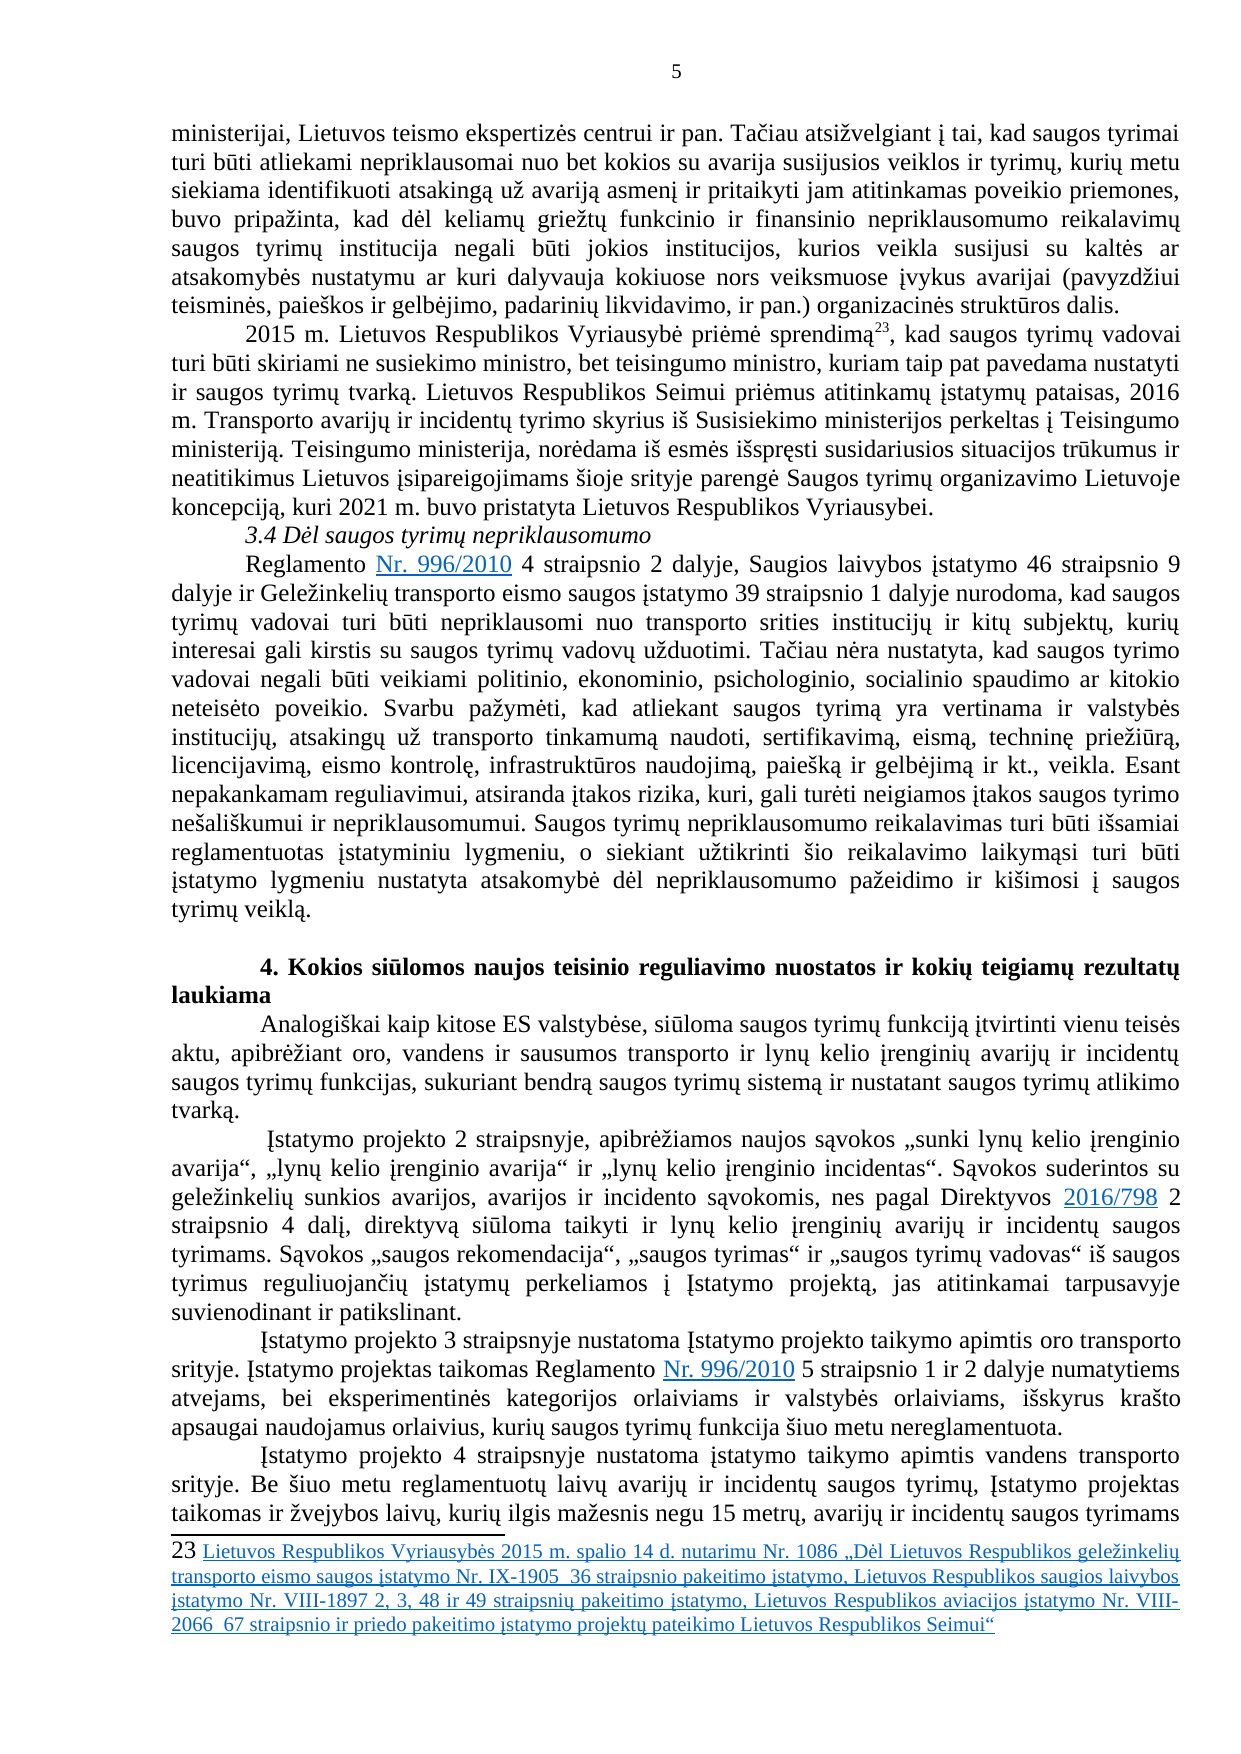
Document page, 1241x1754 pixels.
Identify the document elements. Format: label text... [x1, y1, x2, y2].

text Lietuvos Respublikos Vyriausybės 2015 m. spalio 14 d. nutarimu Nr. 1086 „Dėl Lietuvos Respublikos geležinkelių transporto eismo saugos įstatymo Nr. IX-1905 36 straipsnio pakeitimo įstatymo, Lietuvos Respublikos saugios laivybos įstatymo Nr. VIII-1897 2, 3, 48 ir 49 straipsnių pakeitimo įstatymo, Lietuvos Respublikos aviacijos įstatymo Nr. VIII-2066 67 straipsnio ir priedo pakeitimo įstatymo projektų pateikimo Lietuvos Respublikos Seimui“ [171, 1535, 1181, 1636]
text 4. Kokios siūlomos naujos teisinio reguliavimo nuostatos ir kokių teigiamų rezultatų laukiama [171, 952, 1181, 1009]
text Analogiškai kaip kitose ES valstybėse, siūloma saugos tyrimų funkciją įtvirtinti vienu teisės aktu, apibrėžiant oro, vandens ir sausumos transporto ir lynų kelio įrenginių avarijų ir incidentų saugos tyrimų funkcijas, sukuriant bendrą saugos tyrimų sistemą ir nustatant saugos tyrimų atlikimo tvarką. [171, 1009, 1181, 1124]
text Reglamento Nr. 996/2010 4 straipsnio 2 dalyje, Saugios laivybos įstatymo 46 straipsnio 9 dalyje ir Geležinkelių transporto eismo saugos įstatymo 39 straipsnio 1 dalyje nurodoma, kad saugos tyrimų vadovai turi būti nepriklausomi nuo transporto srities institucijų ir kitų subjektų, kurių interesai gali kirstis su saugos tyrimų vadovų užduotimi. Tačiau nėra nustatyta, kad saugos tyrimo vadovai negali būti veikiami politinio, ekonominio, psichologinio, socialinio spaudimo ar kitokio neteisėto poveikio. Svarbu pažymėti, kad atliekant saugos tyrimą yra vertinama ir valstybės institucijų, atsakingų už transporto tinkamumą naudoti, sertifikavimą, eismą, techninę priežiūrą, licencijavimą, eismo kontrolę, infrastruktūros naudojimą, paiešką ir gelbėjimą ir kt., veikla. Esant nepakankamam reguliavimui, atsiranda įtakos rizika, kuri, gali turėti neigiamos įtakos saugos tyrimo nešališkumui ir nepriklausomumui. Saugos tyrimų nepriklausomumo reikalavimas turi būti išsamiai reglamentuotas įstatyminiu lygmeniu, o siekiant užtikrinti šio reikalavimo laikymąsi turi būti įstatymo lygmeniu nustatyta atsakomybė dėl nepriklausomumo pažeidimo ir kišimosi į saugos tyrimų veiklą. [171, 549, 1181, 923]
text ministerijai, Lietuvos teismo ekspertizės centrui ir pan. Tačiau atsižvelgiant į tai, kad saugos tyrimai turi būti atliekami nepriklausomai nuo bet kokios su avarija susijusios veiklos ir tyrimų, kurių metu siekiama identifikuoti atsakingą už avariją asmenį ir pritaikyti jam atitinkamas poveikio priemones, buvo pripažinta, kad dėl keliamų griežtų funkcinio ir finansinio nepriklausomumo reikalavimų saugos tyrimų institucija negali būti jokios institucijos, kurios veikla susijusi su kaltės ar atsakomybės nustatymu ar kuri dalyvauja kokiuose nors veiksmuose įvykus avarijai (pavyzdžiui teisminės, paieškos ir gelbėjimo, padarinių likvidavimo, ir pan.) organizacinės struktūros dalis. [171, 118, 1181, 319]
text Įstatymo projekto 3 straipsnyje nustatoma Įstatymo projekto taikymo apimtis oro transporto srityje. Įstatymo projektas taikomas Reglamento Nr. 996/2010 5 straipsnio 1 ir 2 dalyje numatytiems atvejams, bei eksperimentinės kategorijos orlaiviams ir valstybės orlaiviams, išskyrus krašto apsaugai naudojamus orlaivius, kurių saugos tyrimų funkcija šiuo metu nereglamentuota. [171, 1326, 1181, 1441]
text 3.4 Dėl saugos tyrimų nepriklausomumo [171, 521, 1181, 549]
text Įstatymo projekto 2 straipsnyje, apibrėžiamos naujos sąvokos „sunki lynų kelio įrenginio avarija“, „lynų kelio įrenginio avarija“ ir „lynų kelio įrenginio incidentas“. Sąvokos suderintos su geležinkelių sunkios avarijos, avarijos ir incidento sąvokomis, nes pagal Direktyvos 2016/798 2 straipsnio 4 dalį, direktyvą siūloma taikyti ir lynų kelio įrenginių avarijų ir incidentų saugos tyrimams. Sąvokos „saugos rekomendacija“, „saugos tyrimas“ ir „saugos tyrimų vadovas“ iš saugos tyrimus reguliuojančių įstatymų perkeliamos į Įstatymo projektą, jas atitinkamai tarpusavyje suvienodinant ir patikslinant. [171, 1124, 1181, 1326]
text Įstatymo projekto 4 straipsnyje nustatoma įstatymo taikymo apimtis vandens transporto srityje. Be šiuo metu reglamentuotų laivų avarijų ir incidentų saugos tyrimų, Įstatymo projektas taikomas ir žvejybos laivų, kurių ilgis mažesnis negu 15 metrų, avarijų ir incidentų saugos tyrimams [171, 1441, 1181, 1527]
text 2015 m. Lietuvos Respublikos Vyriausybė priėmė sprendimą, kad saugos tyrimų vadovai turi būti skiriami ne susiekimo ministro, bet teisingumo ministro, kuriam taip pat pavedama nustatyti ir saugos tyrimų tvarką. Lietuvos Respublikos Seimui priėmus atitinkamų įstatymų pataisas, 2016 m. Transporto avarijų ir incidentų tyrimo skyrius iš Susisiekimo ministerijos perkeltas į Teisingumo ministeriją. Teisingumo ministerija, norėdama iš esmės išspręsti susidariusios situacijos trūkumus ir neatitikimus Lietuvos įsipareigojimams šioje srityje parengė Saugos tyrimų organizavimo Lietuvoje koncepciją, kuri 2021 m. buvo pristatyta Lietuvos Respublikos Vyriausybei. [171, 319, 1181, 521]
